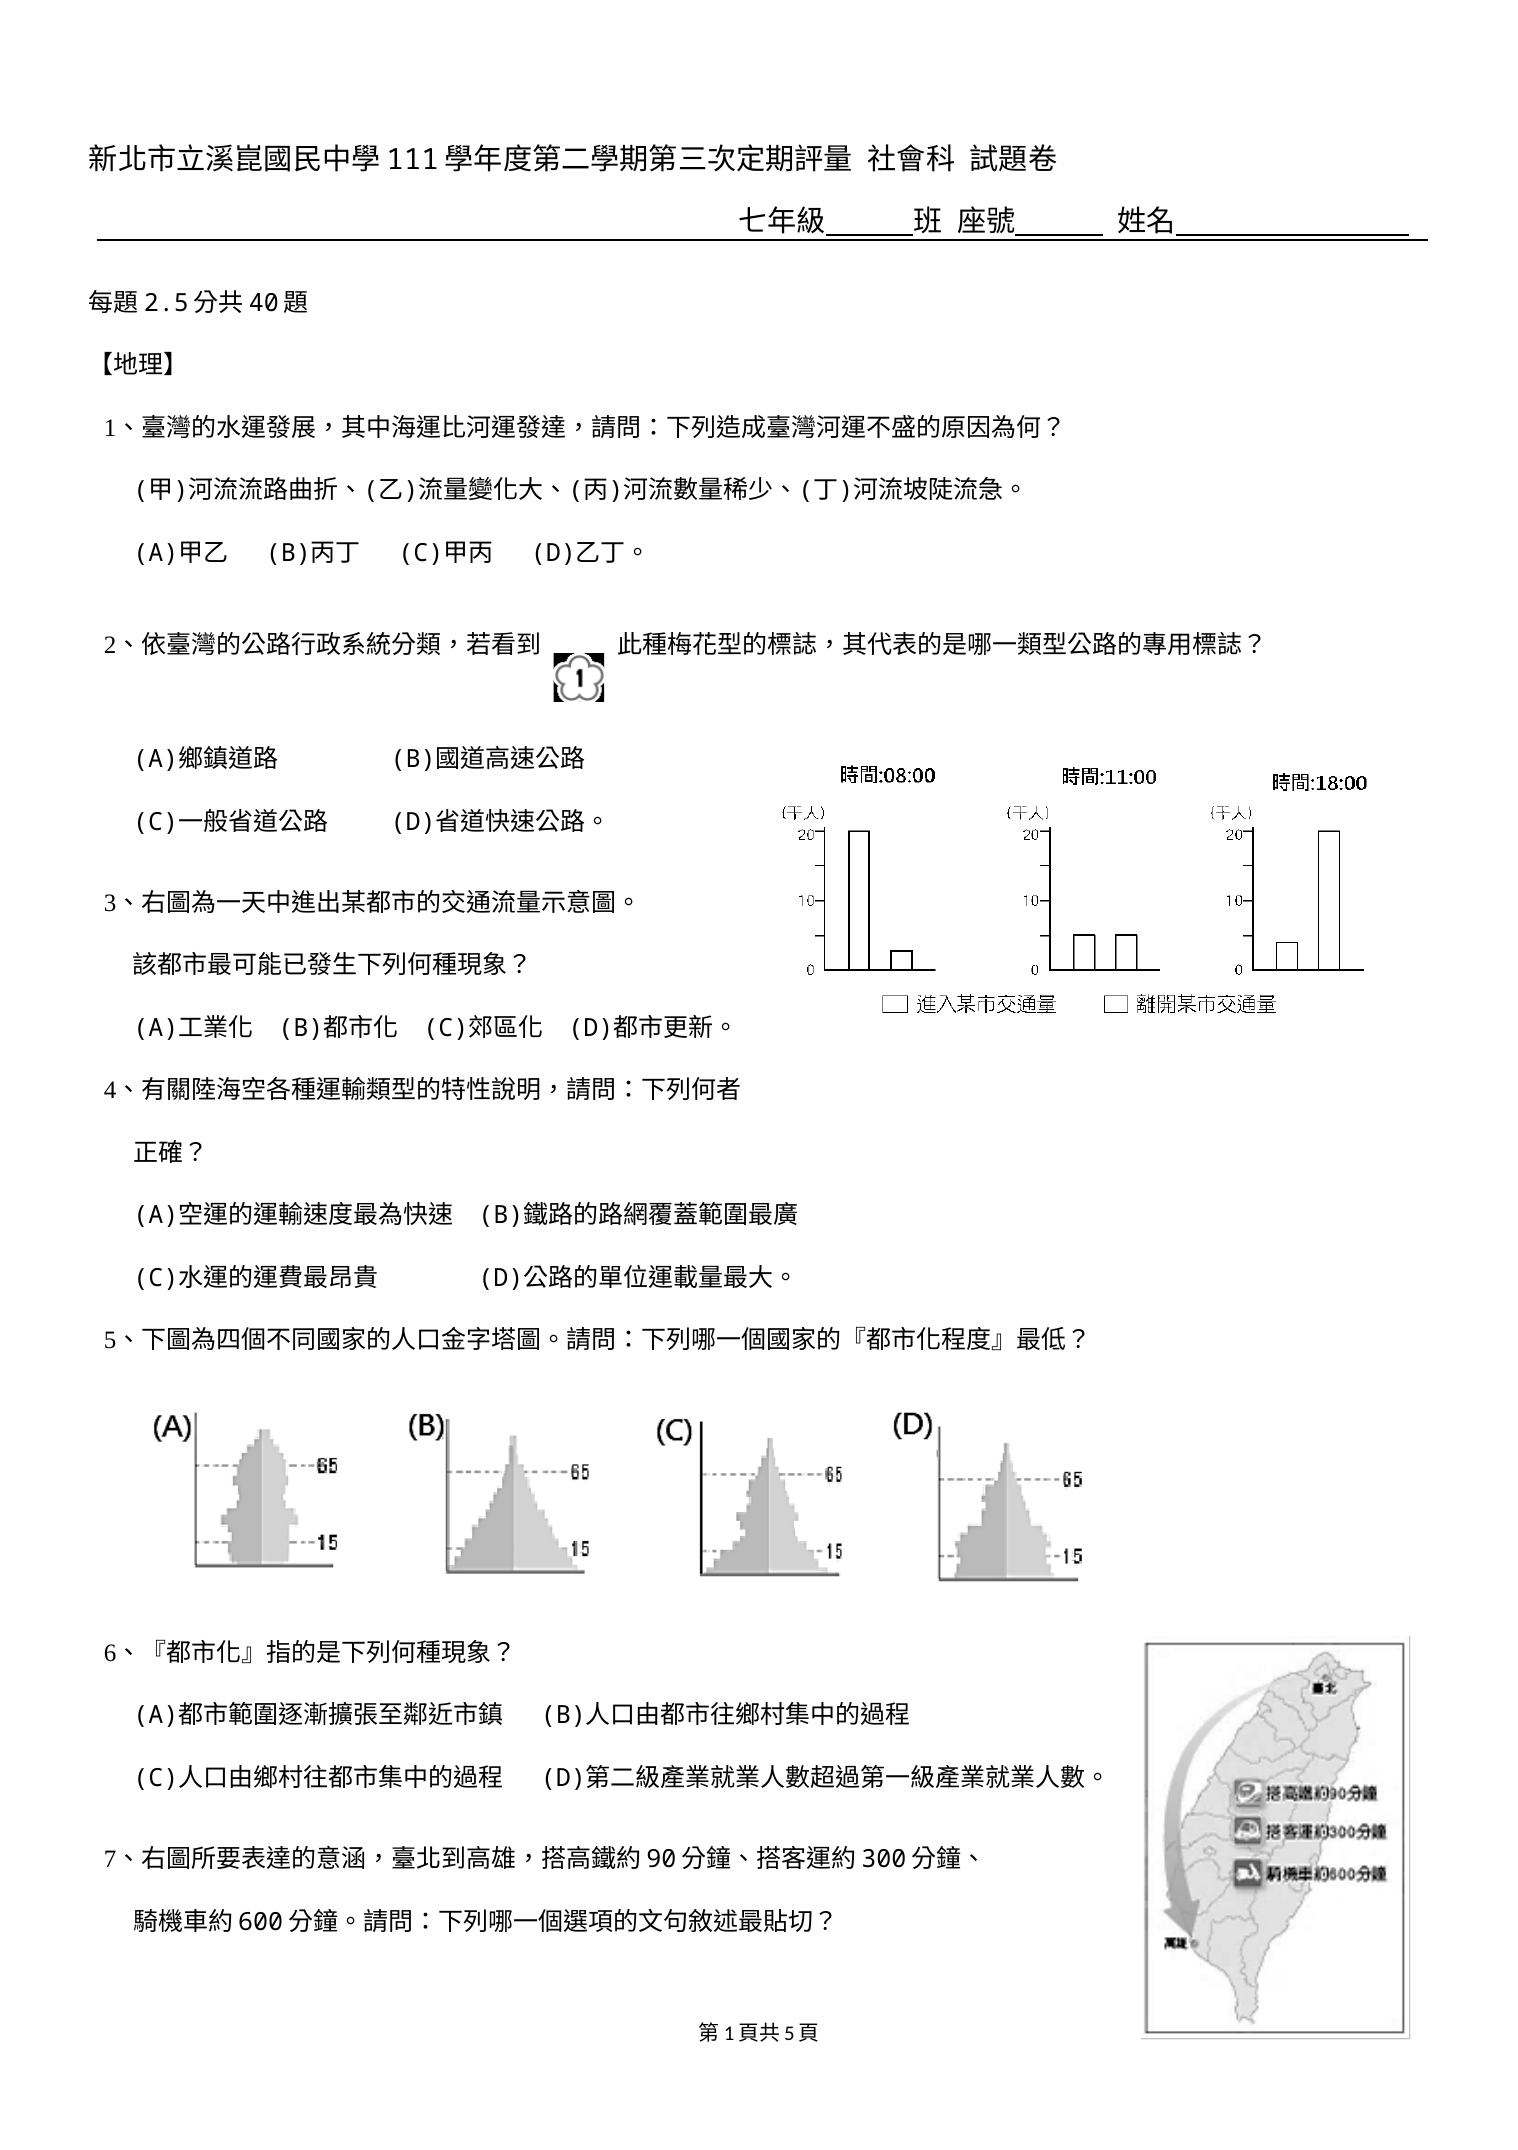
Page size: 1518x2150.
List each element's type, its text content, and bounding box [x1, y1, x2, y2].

text 6、『都市化』指的是下列何種現象？ [103, 1609, 1429, 1671]
text (A)工業化 (B)都市化 (C)郊區化 (D)都市更新。 [133, 984, 1429, 1046]
text 7、右圖所要表達的意涵，臺北到高雄，搭高鐵約90分鐘、搭客運約300分鐘、騎機車約600分鐘。請問：下列哪一個選項的文句敘述最貼切？ [103, 1815, 975, 1940]
text 5、下圖為四個不同國家的人口金字塔圖。請問：下列哪一個國家的『都市化程度』最低？ [103, 1296, 1429, 1359]
text (A)甲乙 (B)丙丁 (C)甲丙 (D)乙丁。 [133, 509, 1429, 571]
text 【地理】 [89, 321, 1429, 384]
text (A)鄉鎮道路 (B)國道高速公路 [133, 715, 1429, 777]
text (甲)河流流路曲折、(乙)流量變化大、(丙)河流數量稀少、(丁)河流坡陡流急。 [133, 446, 1429, 509]
text 2、依臺灣的公路行政系統分類，若看到 此種梅花型的標誌，其代表的是哪一類型公路的專用標誌？ [103, 590, 1429, 715]
text 新北市立溪崑國民中學111學年度第二學期第三次定期評量 社會科 試題卷 [89, 115, 1429, 177]
text (A)空運的運輸速度最為快速 (B)鐵路的路網覆蓋範圍最廣 [133, 1171, 1429, 1234]
text 每題2.5分共40題 [89, 259, 1429, 321]
text [1411, 1671, 1429, 1734]
text 4、有關陸海空各種運輸類型的特性說明，請問：下列何者正確？ [103, 1046, 753, 1171]
text (C)人口由鄉村往都市集中的過程 (D)第二級產業就業人數超過第一級產業就業人數。 [133, 1734, 1141, 1796]
text (A)都市範圍逐漸擴張至鄰近市鎮 (B)人口由都市往鄉村集中的過程 [133, 1671, 1141, 1734]
text (C)水運的運費最昂貴 (D)公路的單位運載量最大。 [133, 1234, 1429, 1296]
text 該都市最可能已發生下列何種現象？ [133, 921, 771, 984]
text 3、右圖為一天中進出某都市的交通流量示意圖。 [103, 859, 771, 921]
text (C)一般省道公路 (D)省道快速公路。 [133, 777, 771, 840]
text 1、臺灣的水運發展，其中海運比河運發達，請問：下列造成臺灣河運不盛的原因為何？ [103, 384, 1429, 446]
text [1411, 1734, 1429, 1796]
text 七年級 班 座號 姓名 [738, 177, 1429, 240]
